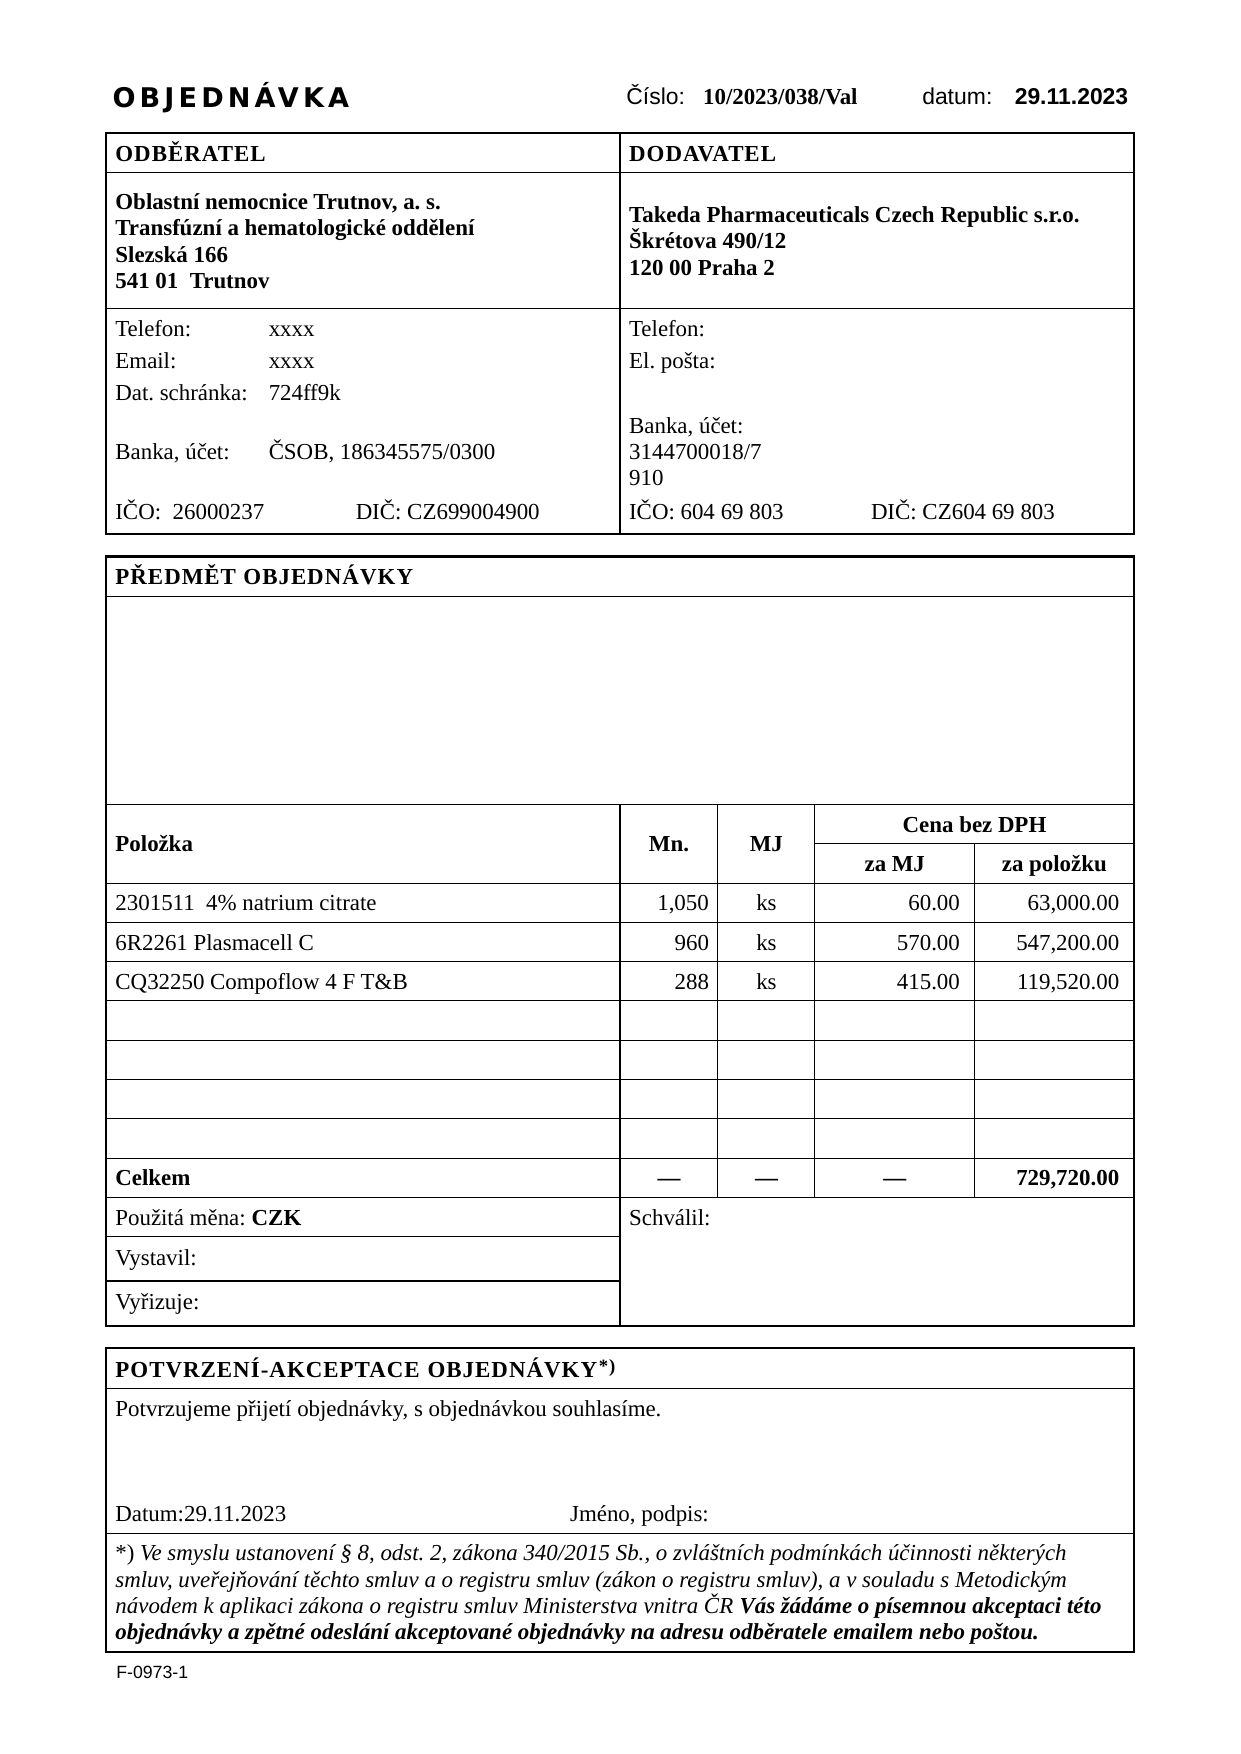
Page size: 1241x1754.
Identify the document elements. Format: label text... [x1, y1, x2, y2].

table_cell Použitá měna: CZK [107, 1198, 619, 1236]
table_cell [774, 309, 1133, 344]
table_cell 570,00 [815, 923, 974, 961]
table_cell [774, 344, 1133, 377]
table_cell [815, 1041, 974, 1079]
table_cell [815, 1080, 974, 1118]
table_cell za MJ [815, 844, 974, 882]
table_cell Vyřizuje: [107, 1282, 619, 1324]
table_cell [621, 1001, 717, 1039]
table_cell ,00 [975, 1119, 1133, 1157]
table_cell Schválil: [621, 1198, 1133, 1324]
table_cell 547 200,00 [975, 923, 1133, 961]
table_header 10/2023/038/Val [697, 83, 898, 114]
table_cell 724ff9k [260, 377, 619, 409]
table_header Potvrzení-akceptace objednávky*) [107, 1349, 1133, 1388]
table_cell ks [718, 884, 814, 922]
table_header datum: [898, 83, 998, 114]
table_cell Dat. schránka: [107, 377, 260, 409]
table_cell xxxx [260, 309, 619, 344]
table_cell [774, 377, 1133, 409]
table_header Odběratel [107, 134, 619, 172]
table_cell [718, 1080, 814, 1118]
table_cell 60,00 [815, 884, 974, 922]
table_cell Banka, účet: 3144700018/7910 [621, 409, 774, 494]
table_cell CQ32250 Compoflow 4 F T&B [107, 962, 619, 1000]
table_cell [815, 1119, 974, 1157]
table_cell Položka [107, 805, 619, 882]
table_cell Email: [107, 344, 260, 377]
table_header Dodavatel [621, 134, 1133, 172]
table_cell DIČ: CZ604 69 803 [862, 494, 1133, 533]
table_cell Oblastní nemocnice Trutnov, a. s. Transfúzní a hematologické oddělení Slezská 166 541 01 Trutnov [107, 173, 619, 308]
table_cell 960 [621, 923, 717, 961]
table_cell [718, 1001, 814, 1039]
table_cell 1 050 [621, 884, 717, 922]
table_cell [107, 1080, 619, 1118]
text F‑0973-1 [106, 1662, 1134, 1682]
table_cell [107, 1119, 619, 1157]
table_cell ks [718, 923, 814, 961]
table_cell [621, 377, 774, 409]
table_cell [815, 1001, 974, 1039]
table_cell ,00 [975, 1080, 1133, 1118]
table_cell [107, 1001, 619, 1039]
table_cell Takeda Pharmaceuticals Czech Republic s.r.o. Škrétova 490/12 120 00 Praha 2 [621, 173, 1133, 308]
table_cell *) Ve smyslu ustanovení § 8, odst. 2, zákona 340/2015 Sb., o zvláštních podmínkách účinnosti některých smluv, uveřejňování těchto smluv a o registru smluv (zákon o registru smluv), a v souladu s Metodickým návodem k aplikaci zákona o registru smluv Ministerstva vnitra ČR Vás žádáme o písemnou akceptaci této objednávky a zpětné odeslání akceptované objednávky na adresu odběratele emailem nebo poštou. [107, 1534, 1133, 1651]
table_cell 63 000,00 [975, 884, 1133, 922]
table_cell — [621, 1159, 717, 1197]
table_cell Telefon: [621, 309, 774, 344]
table_cell 6R2261 Plasmacell C [107, 923, 619, 961]
table_cell MJ [718, 805, 814, 882]
table_cell [718, 1494, 1133, 1532]
table_cell Mn. [621, 805, 717, 882]
table_cell 415,00 [815, 962, 974, 1000]
table_cell Vystavil: [107, 1237, 619, 1280]
table_cell 119 520,00 [975, 962, 1133, 1000]
table_cell ks [718, 962, 814, 1000]
table_cell — [815, 1159, 974, 1197]
table_cell [621, 1119, 717, 1157]
table_cell [621, 1041, 717, 1079]
table_cell 729 720,00 [975, 1159, 1133, 1197]
table_cell xxxx [260, 344, 619, 377]
table_cell El. pošta: [621, 344, 774, 377]
table_cell Potvrzujeme přijetí objednávky, s objednávkou souhlasíme. [107, 1389, 717, 1494]
table_cell [718, 1119, 814, 1157]
table_cell [107, 1041, 619, 1079]
table_cell Datum:29.11.2023 [107, 1494, 431, 1532]
table_header Číslo: [620, 83, 697, 114]
table_cell [107, 597, 1133, 804]
table_cell ,00 [975, 1041, 1133, 1079]
table_header OBJEDNÁVKA [106, 83, 620, 114]
table_cell Telefon: [107, 309, 260, 344]
table_cell ,00 [975, 1001, 1133, 1039]
table_cell IČO: 604 69 803 [621, 494, 862, 533]
table_header 29.11.2023 [998, 83, 1134, 114]
table_cell 2301511 4% natrium citrate [107, 884, 619, 922]
table_cell za položku [975, 844, 1133, 882]
table_cell [621, 1080, 717, 1118]
table_cell [718, 1041, 814, 1079]
table_cell 288 [621, 962, 717, 1000]
table_cell [718, 1389, 1133, 1494]
table_cell [774, 409, 1133, 494]
table_cell Banka, účet: [107, 409, 260, 494]
table_cell Jméno, podpis: [431, 1494, 717, 1532]
table_cell Celkem [107, 1159, 619, 1197]
table_cell ČSOB, 186345575/0300 [260, 409, 619, 494]
table_cell IČO: 26000237 DIČ: CZ699004900 [107, 494, 619, 533]
table_header Předmět objednávky [107, 558, 1133, 596]
table_cell — [718, 1159, 814, 1197]
table_cell Cena bez DPH [815, 805, 1133, 843]
